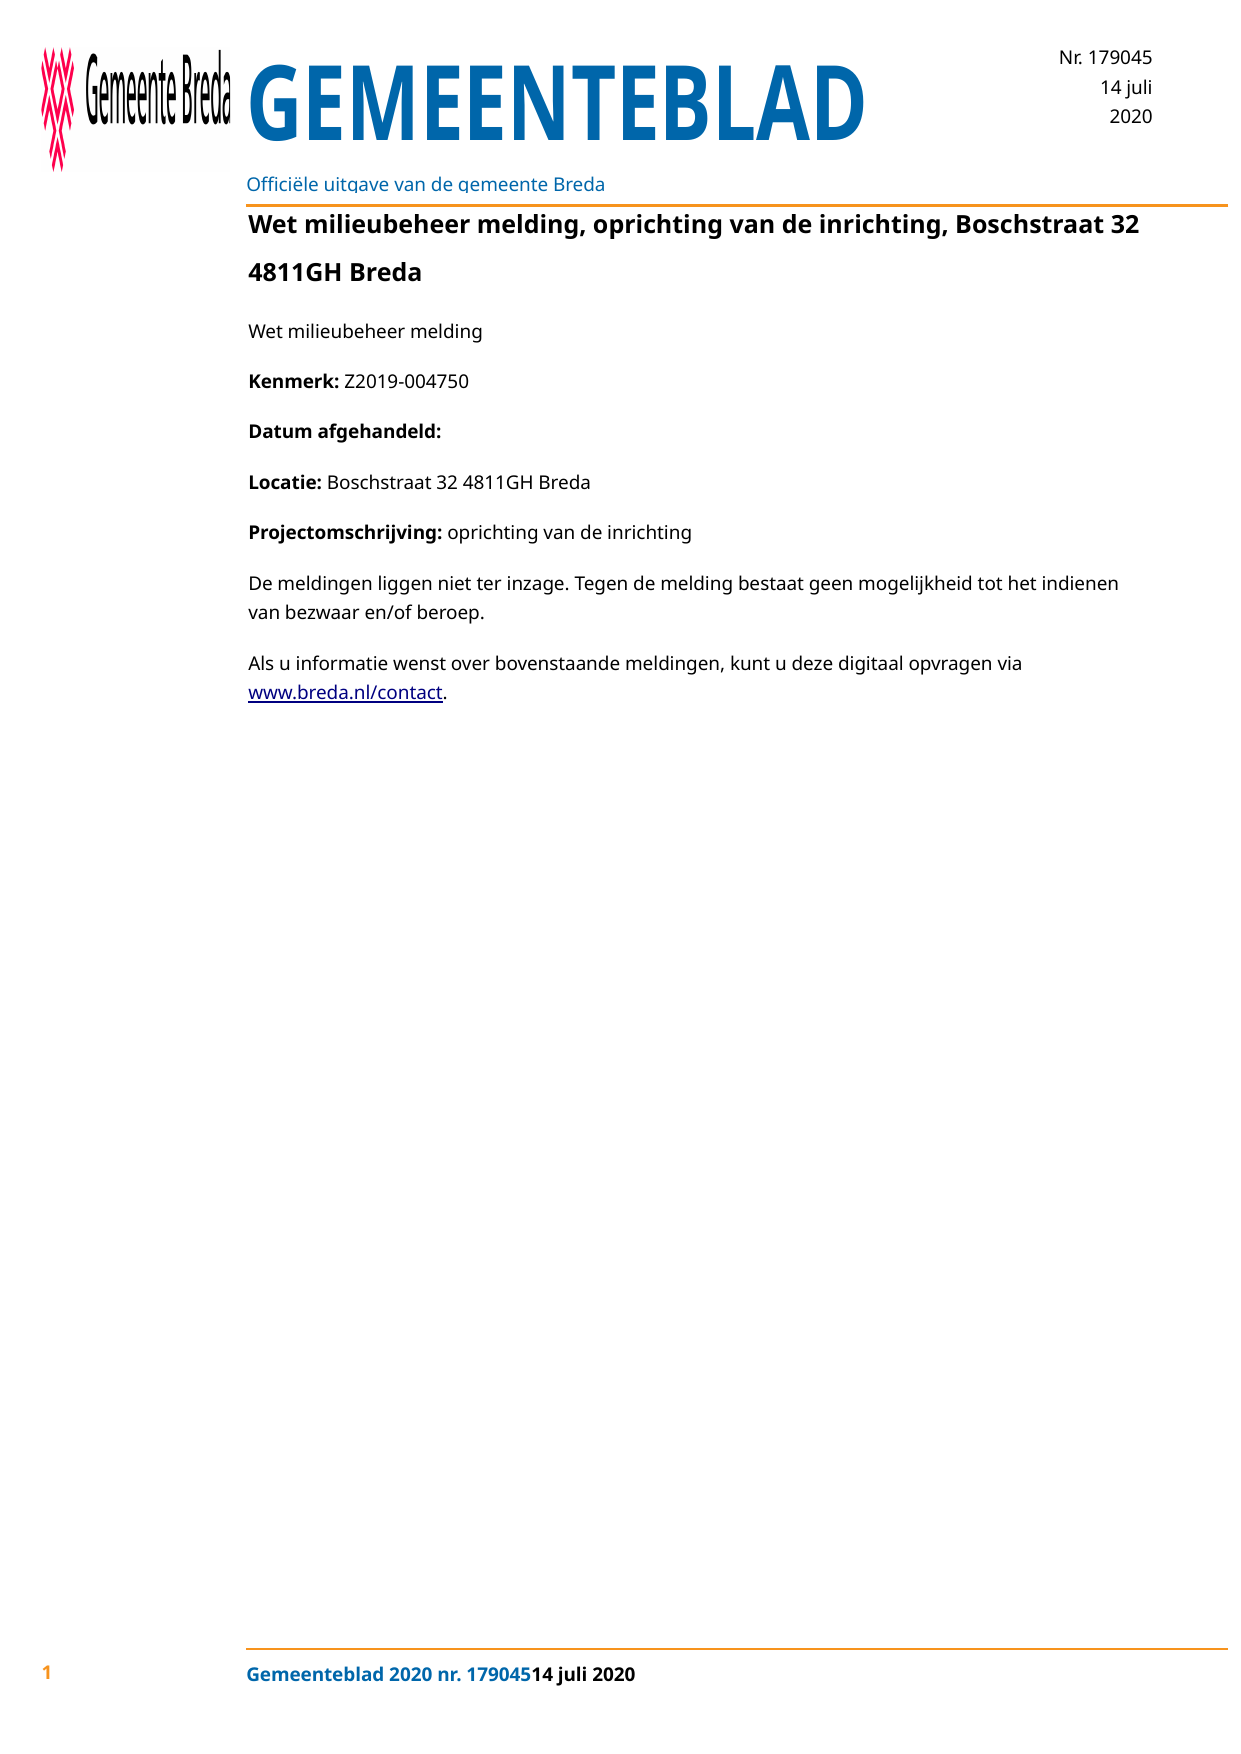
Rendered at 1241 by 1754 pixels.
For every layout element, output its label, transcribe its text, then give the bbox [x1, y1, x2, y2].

text Als u informatie wenst over bovenstaande meldingen, kunt u deze digitaal opvragen via www.breda.nl/contact. [248, 650, 1152, 705]
picture [41, 47, 231, 172]
text Kenmerk: Z2019-004750 [248, 368, 1152, 394]
text Projectomschrijving: oprichting van de inrichting [248, 519, 1152, 545]
text Datum afgehandeld: [248, 419, 1152, 444]
text De meldingen liggen niet ter inzage. Tegen de melding bestaat geen mogelijkheid tot het indienen van bezwaar en/of beroep. [248, 570, 1152, 625]
text Wet milieubeheer melding [248, 318, 1152, 344]
text Locatie: Boschstraat 32 4811GH Breda [248, 469, 1152, 495]
text Wet milieubeheer melding, oprichting van de inrichting, Boschstraat 32 4811GH Breda [248, 207, 1152, 288]
